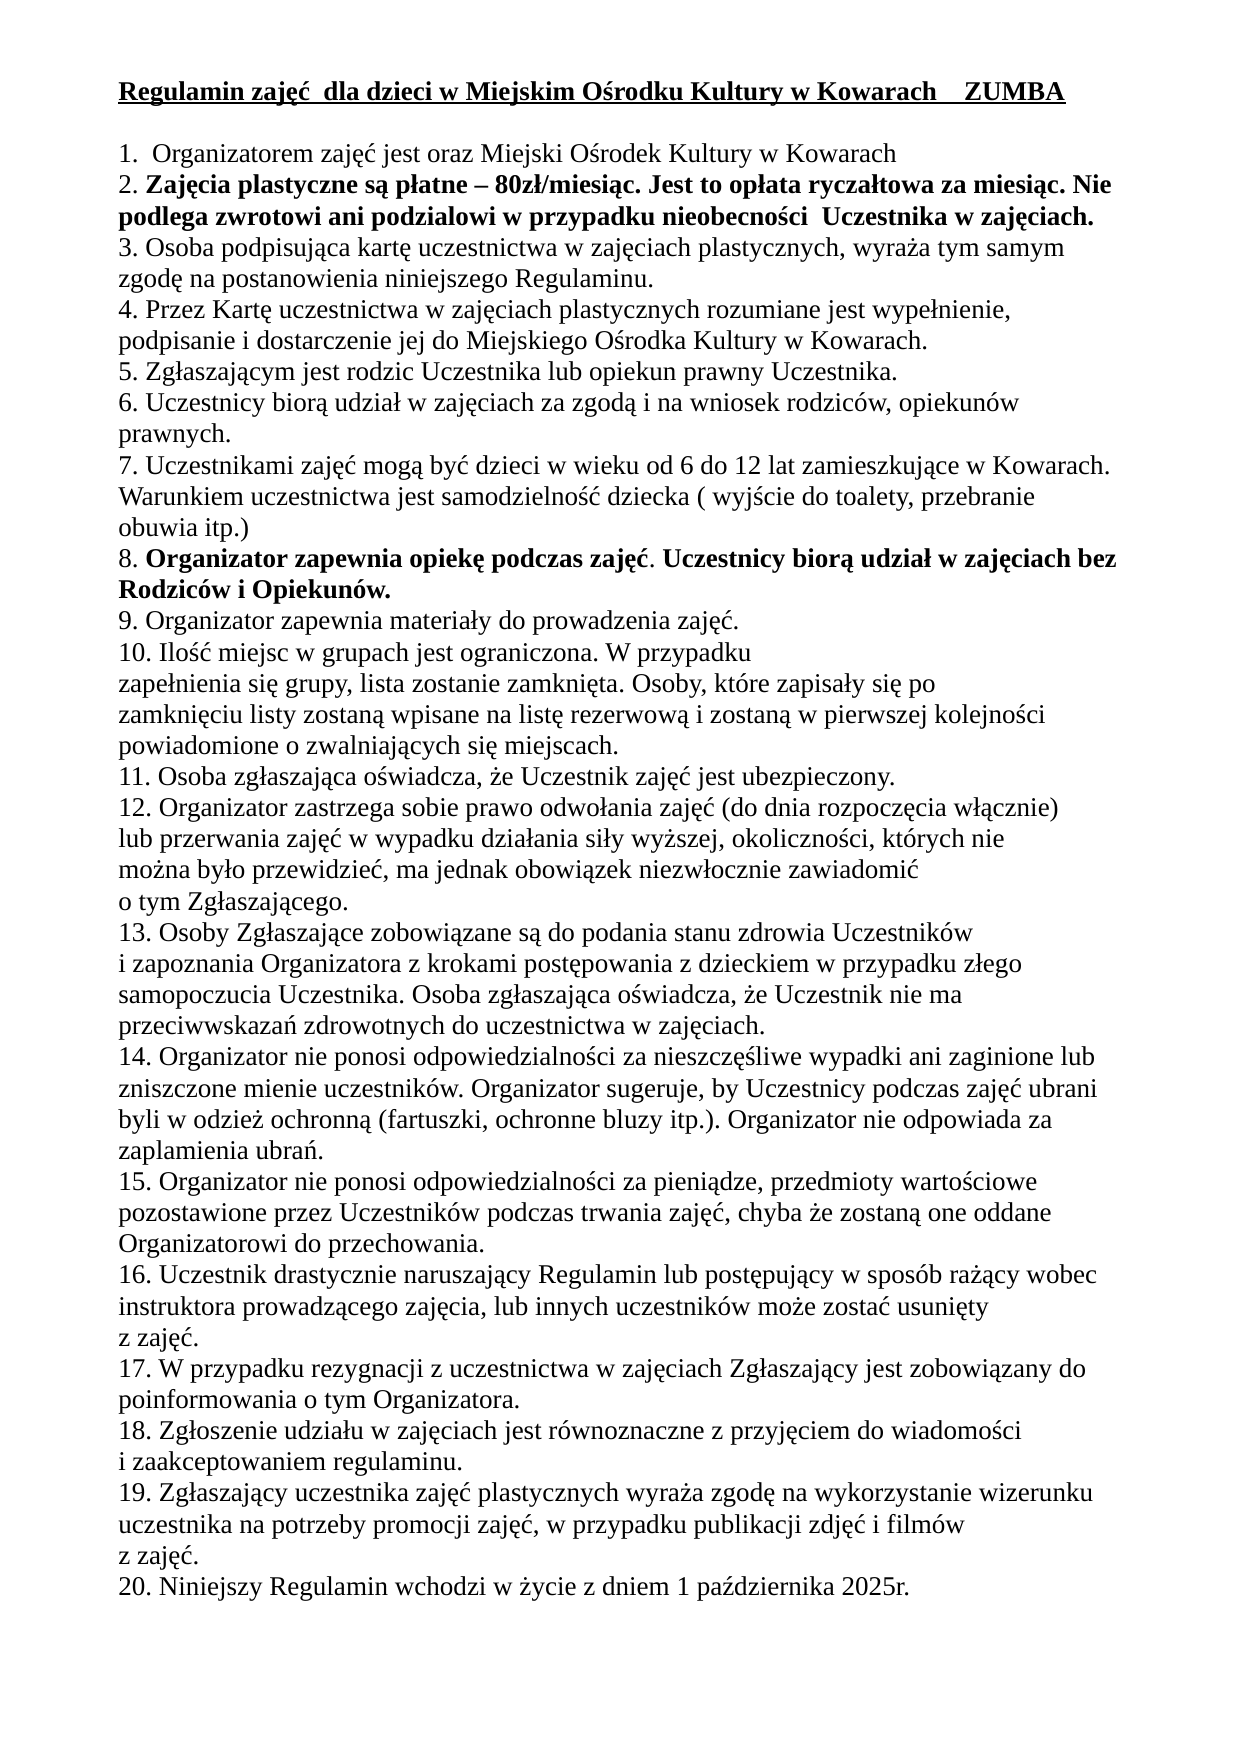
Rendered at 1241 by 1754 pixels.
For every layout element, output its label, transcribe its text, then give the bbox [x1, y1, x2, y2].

text i zapoznania Organizatora z krokami postępowania z dzieckiem w przypadku złego [118, 947, 1122, 978]
text zapełnienia się grupy, lista zostanie zamknięta. Osoby, które zapisały się po [118, 667, 1122, 698]
text zgodę na postanowienia niniejszego Regulaminu. [118, 262, 1122, 293]
text 7. Uczestnikami zajęć mogą być dzieci w wieku od 6 do 12 lat zamieszkujące w Kowarach. [118, 449, 1122, 480]
text 10. Ilość miejsc w grupach jest ograniczona. W przypadku [118, 636, 1122, 667]
text samopoczucia Uczestnika. Osoba zgłaszająca oświadcza, że Uczestnik nie ma [118, 978, 1122, 1009]
text podpisanie i dostarczenie jej do Miejskiego Ośrodka Kultury w Kowarach. [118, 324, 1122, 355]
text lub przerwania zajęć w wypadku działania siły wyższej, okoliczności, których nie [118, 822, 1122, 854]
text 4. Przez Kartę uczestnictwa w zajęciach plastycznych rozumiane jest wypełnienie, [118, 293, 1122, 324]
text 16. Uczestnik drastycznie naruszający Regulamin lub postępujący w sposób rażący wobec [118, 1258, 1122, 1290]
text powiadomione o zwalniających się miejscach. [118, 729, 1122, 760]
text 8. Organizator zapewnia opiekę podczas zajęć. Uczestnicy biorą udział w zajęciach bez Rodziców i Opiekunów. [118, 542, 1122, 604]
text przeciwwskazań zdrowotnych do uczestnictwa w zajęciach. [118, 1009, 1122, 1041]
text 19. Zgłaszający uczestnika zajęć plastycznych wyraża zgodę na wykorzystanie wizerunku [118, 1477, 1122, 1508]
text 2. Zajęcia plastyczne są płatne – 80zł/miesiąc. Jest to opłata ryczałtowa za miesiąc. Nie podlega zwrotowi ani podzialowi w przypadku nieobecności Uczestnika w zajęciach. [118, 168, 1122, 231]
text o tym Zgłaszającego. [118, 885, 1122, 916]
text zniszczone mienie uczestników. Organizator sugeruje, by Uczestnicy podczas zajęć ubrani byli w odzież ochronną (fartuszki, ochronne bluzy itp.). Organizator nie odpowiada za zaplamienia ubrań. [118, 1072, 1122, 1165]
text 9. Organizator zapewnia materiały do prowadzenia zajęć. [118, 604, 1122, 636]
text można było przewidzieć, ma jednak obowiązek niezwłocznie zawiadomić [118, 854, 1122, 885]
text 1. Organizatorem zajęć jest oraz Miejski Ośrodek Kultury w Kowarach [118, 137, 1122, 168]
text 6. Uczestnicy biorą udział w zajęciach za zgodą i na wniosek rodziców, opiekunów [118, 386, 1122, 418]
text i zaakceptowaniem regulaminu. [118, 1445, 1122, 1477]
text prawnych. [118, 418, 1122, 449]
text 18. Zgłoszenie udziału w zajęciach jest równoznaczne z przyjęciem do wiadomości [118, 1414, 1122, 1445]
text 14. Organizator nie ponosi odpowiedzialności za nieszczęśliwe wypadki ani zaginione lub [118, 1041, 1122, 1072]
text z zajęć. [118, 1321, 1122, 1352]
text instruktora prowadzącego zajęcia, lub innych uczestników może zostać usunięty [118, 1290, 1122, 1321]
text Regulamin zajęć dla dzieci w Miejskim Ośrodku Kultury w Kowarach ZUMBA [118, 75, 1122, 106]
text 3. Osoba podpisująca kartę uczestnictwa w zajęciach plastycznych, wyraża tym samym [118, 231, 1122, 262]
text poinformowania o tym Organizatora. [118, 1383, 1122, 1414]
text Organizatorowi do przechowania. [118, 1227, 1122, 1258]
text zamknięciu listy zostaną wpisane na listę rezerwową i zostaną w pierwszej kolejności [118, 698, 1122, 729]
text 13. Osoby Zgłaszające zobowiązane są do podania stanu zdrowia Uczestników [118, 916, 1122, 947]
text 11. Osoba zgłaszająca oświadcza, że Uczestnik zajęć jest ubezpieczony. [118, 760, 1122, 791]
text Warunkiem uczestnictwa jest samodzielność dziecka ( wyjście do toalety, przebranie obuwia itp.) [118, 480, 1122, 542]
text 20. Niniejszy Regulamin wchodzi w życie z dniem 1 października 2025r. [118, 1570, 1122, 1601]
text 15. Organizator nie ponosi odpowiedzialności za pieniądze, przedmioty wartościowe [118, 1165, 1122, 1196]
text z zajęć. [118, 1539, 1122, 1570]
text 5. Zgłaszającym jest rodzic Uczestnika lub opiekun prawny Uczestnika. [118, 355, 1122, 386]
text pozostawione przez Uczestników podczas trwania zajęć, chyba że zostaną one oddane [118, 1196, 1122, 1227]
text 17. W przypadku rezygnacji z uczestnictwa w zajęciach Zgłaszający jest zobowiązany do [118, 1352, 1122, 1383]
text uczestnika na potrzeby promocji zajęć, w przypadku publikacji zdjęć i filmów [118, 1508, 1122, 1539]
text 12. Organizator zastrzega sobie prawo odwołania zajęć (do dnia rozpoczęcia włącznie) [118, 791, 1122, 822]
